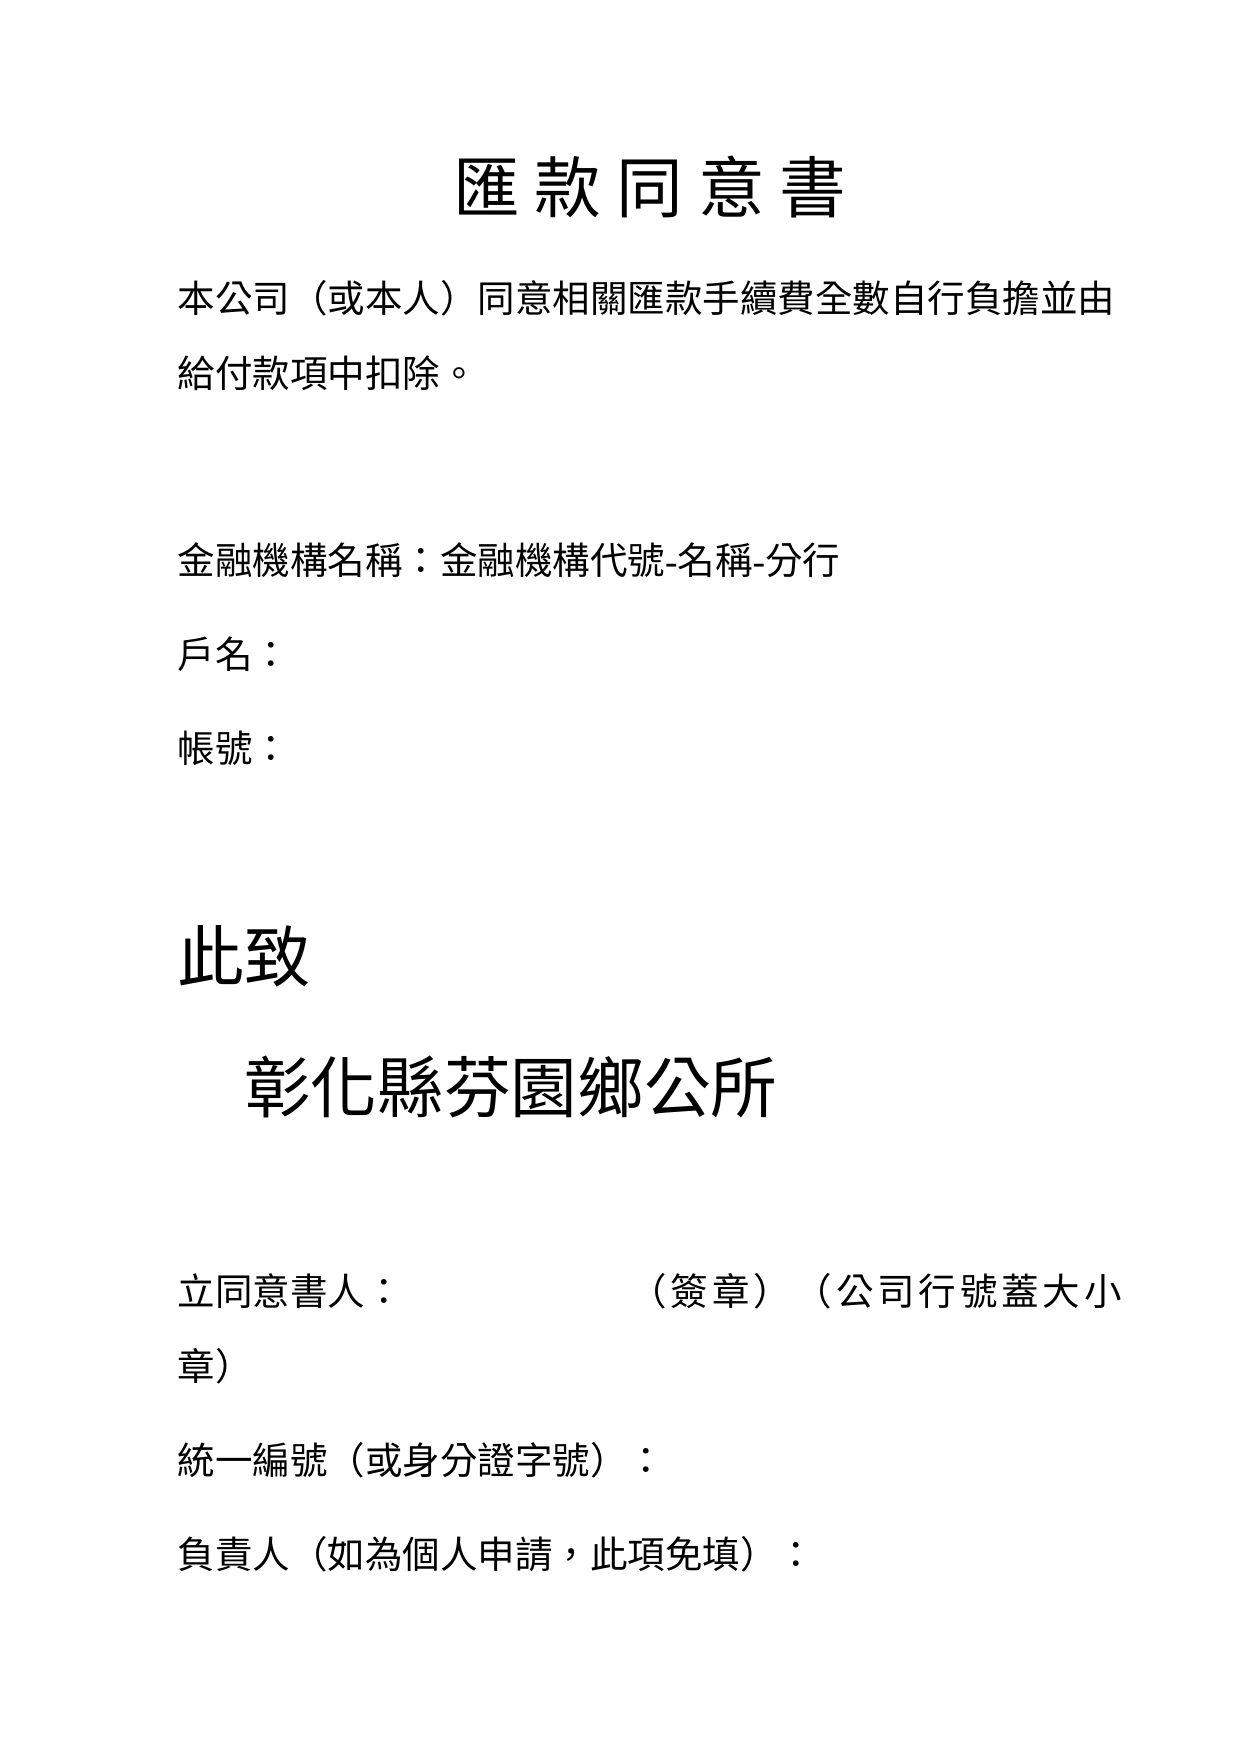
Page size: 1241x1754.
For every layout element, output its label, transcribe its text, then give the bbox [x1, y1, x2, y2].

text 彰化縣芬園鄉公所 [177, 1027, 1122, 1139]
text 統一編號（或身分證字號）： [177, 1421, 1122, 1496]
text 負責人（如為個人申請，此項免填）： [177, 1514, 1122, 1589]
text 戶名： [177, 614, 1122, 689]
text 此致 [177, 896, 1122, 1008]
text 立同意書人： （簽章）（公司行號蓋大小章） [177, 1252, 1122, 1402]
text 匯 款 同 意 書 [177, 127, 1122, 239]
text 本公司（或本人）同意相關匯款手續費全數自行負擔並由給付款項中扣除。 [177, 258, 1122, 408]
text 金融機構名稱：金融機構代號-名稱-分行 [177, 521, 1122, 596]
text 帳號： [177, 708, 1122, 783]
